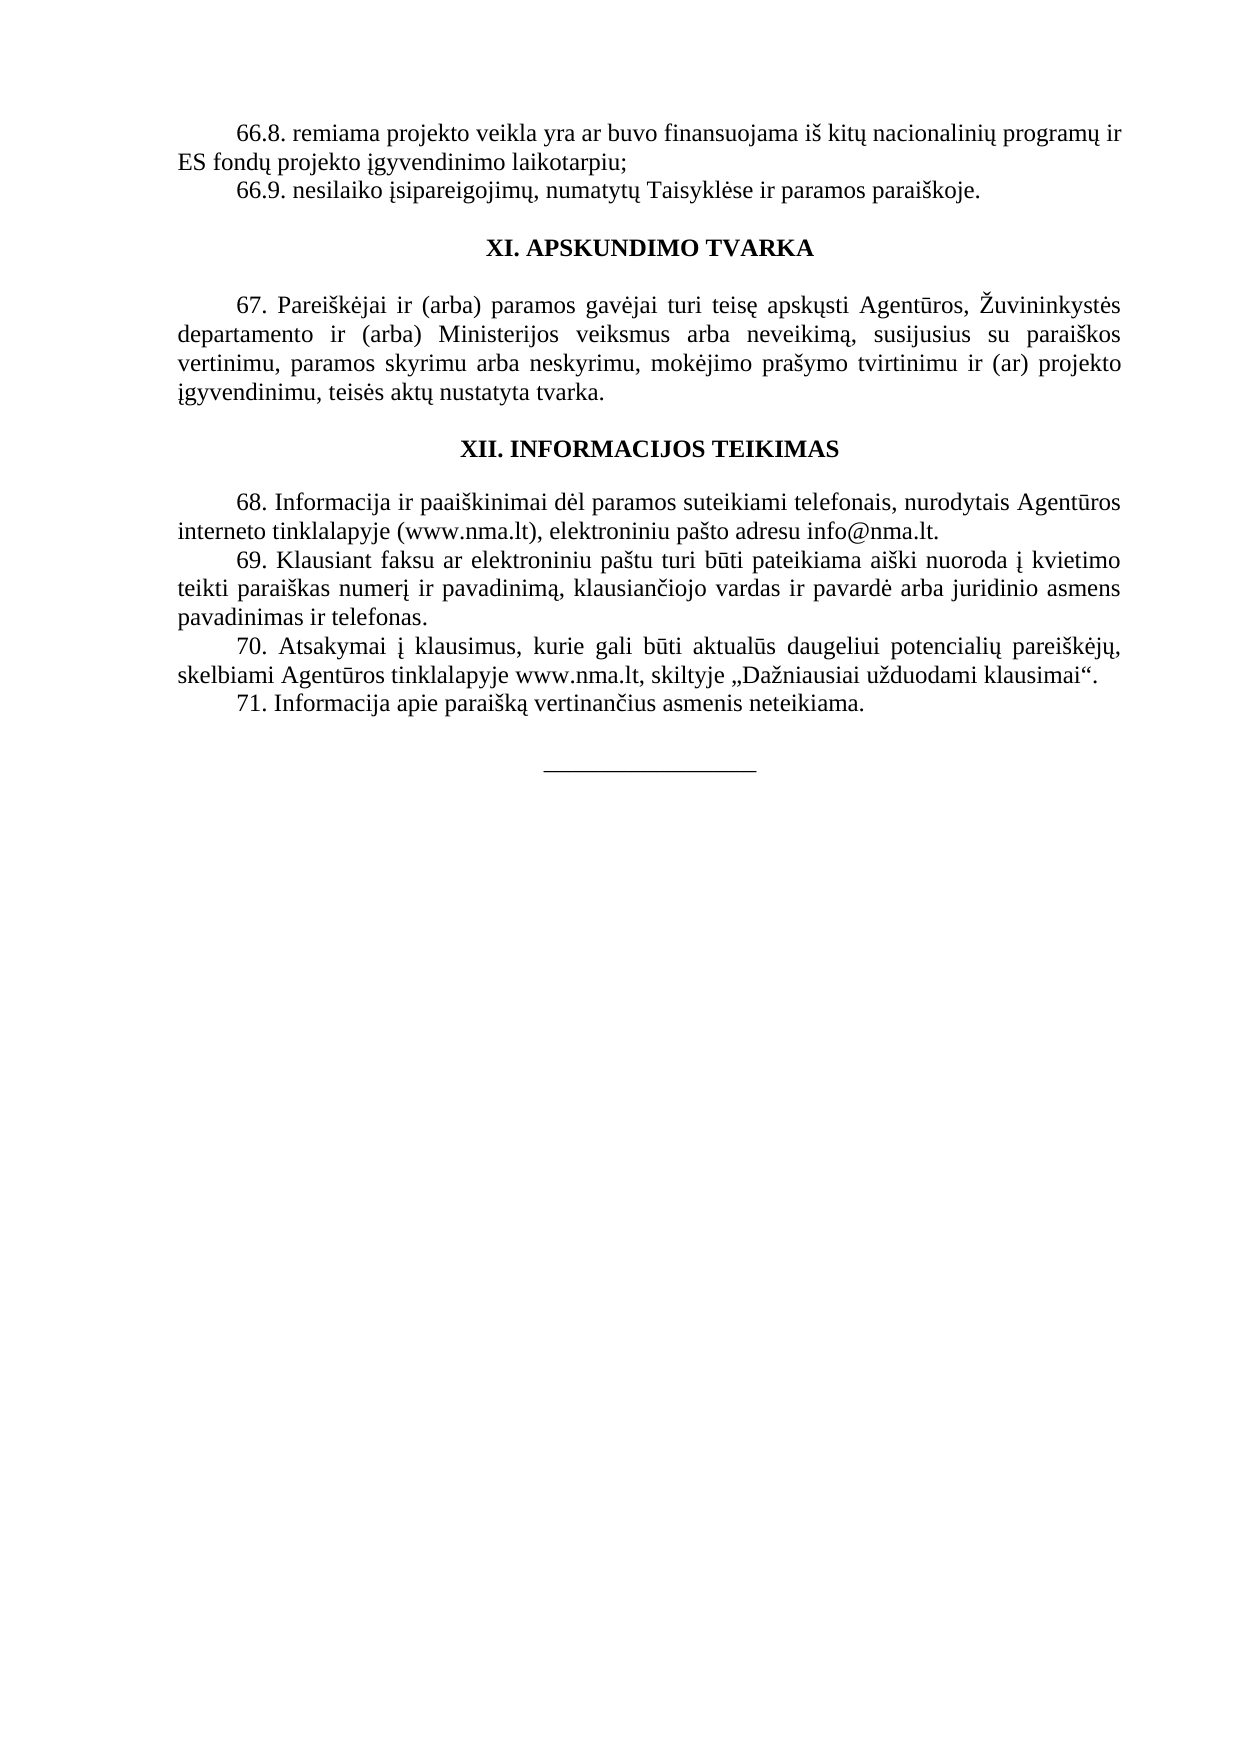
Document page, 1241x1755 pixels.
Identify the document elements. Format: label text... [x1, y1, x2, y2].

text _________________ [177, 746, 1122, 775]
text 66.9. nesilaiko įsipareigojimų, numatytų Taisyklėse ir paramos paraiškoje. [177, 176, 1122, 204]
text 69. Klausiant faksu ar elektroniniu paštu turi būti pateikiama aiški nuoroda į kvietimo teikti paraiškas numerį ir pavadinimą, klausiančiojo vardas ir pavardė arba juridinio asmens pavadinimas ir telefonas. [177, 545, 1122, 631]
text 67. Pareiškėjai ir (arba) paramos gavėjai turi teisę apskųsti Agentūros, Žuvininkystės departamento ir (arba) Ministerijos veiksmus arba neveikimą, susijusius su paraiškos vertinimu, paramos skyrimu arba neskyrimu, mokėjimo prašymo tvirtinimu ir (ar) projekto įgyvendinimu, teisės aktų nustatyta tvarka. [177, 291, 1122, 406]
text 70. Atsakymai į klausimus, kurie gali būti aktualūs daugeliui potencialių pareiškėjų, skelbiami Agentūros tinklalapyje www.nma.lt, skiltyje „Dažniausiai užduodami klausimai“. [177, 631, 1122, 688]
text XI. APSKUNDIMO TVARKA [177, 233, 1122, 262]
text 66.8. remiama projekto veikla yra ar buvo finansuojama iš kitų nacionalinių programų ir ES fondų projekto įgyvendinimo laikotarpiu; [177, 118, 1122, 176]
text 68. Informacija ir paaiškinimai dėl paramos suteikiami telefonais, nurodytais Agentūros interneto tinklalapyje (www.nma.lt), elektroniniu pašto adresu info@nma.lt. [177, 487, 1122, 545]
text XII. INFORMACIJOS TEIKIMAS [177, 434, 1122, 463]
text 71. Informacija apie paraišką vertinančius asmenis neteikiama. [177, 688, 1122, 717]
